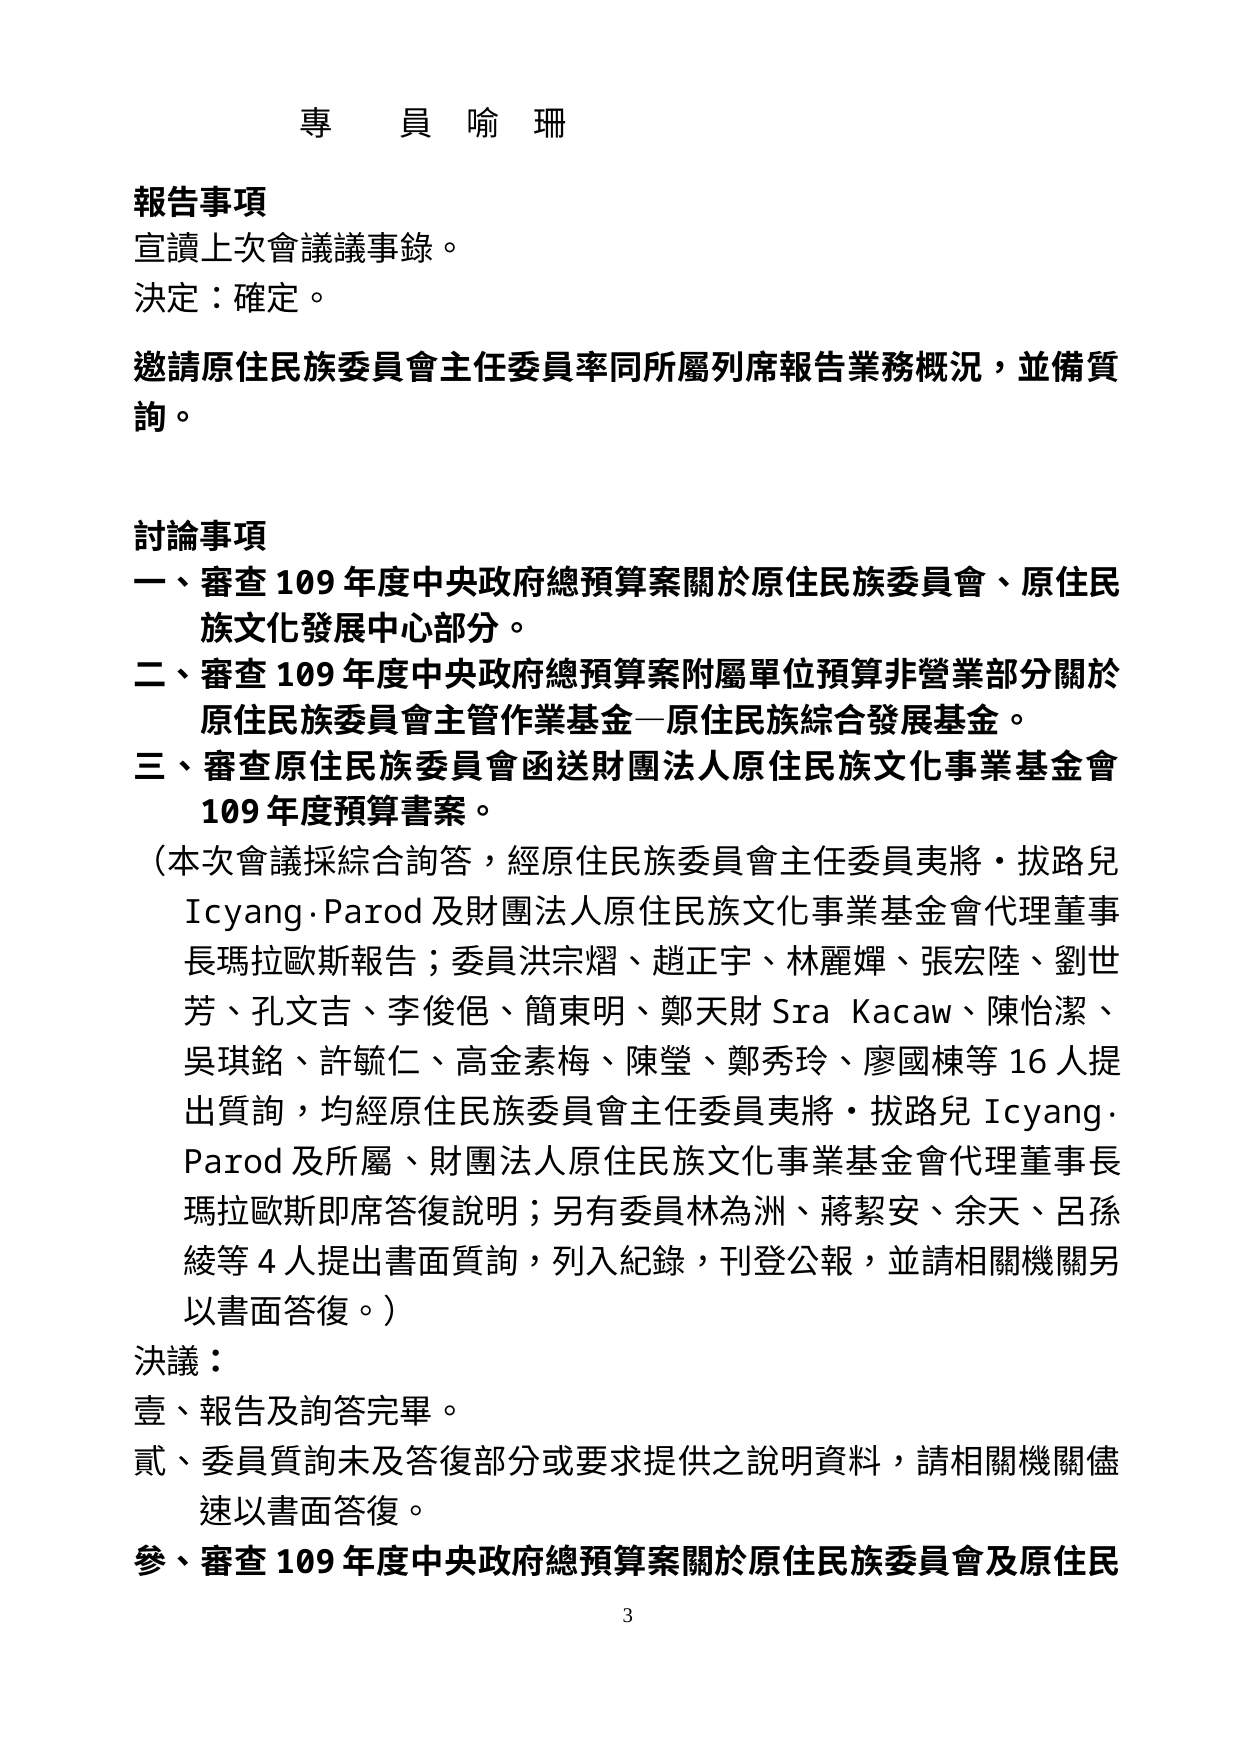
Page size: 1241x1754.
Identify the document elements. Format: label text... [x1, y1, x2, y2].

text 邀請原住民族委員會主任委員率同所屬列席報告業務概況，並備質詢。 [133, 339, 1122, 439]
text 參、審查109年度中央政府總預算案關於原住民族委員會及原住民 [133, 1533, 1122, 1583]
text 三、審查原住民族委員會函送財團法人原住民族文化事業基金會109年度預算書案。 [133, 741, 1122, 833]
text 宣讀上次會議議事錄。 [133, 221, 1122, 271]
text 報告事項 [133, 158, 1234, 221]
text （本次會議採綜合詢答，經原住民族委員會主任委員夷將‧拔路兒Icyang‧Parod及財團法人原住民族文化事業基金會代理董事長瑪拉歐斯報告；委員洪宗熠、趙正宇、林麗嬋、張宏陸、劉世芳、孔文吉、李俊俋、簡東明、鄭天財Sra Kacaw、陳怡潔、吳琪銘、許毓仁、高金素梅、陳瑩、鄭秀玲、廖國棟等16人提出質詢，均經原住民族委員會主任委員夷將‧拔路兒Icyang‧Parod及所屬、財團法人原住民族文化事業基金會代理董事長瑪拉歐斯即席答復說明；另有委員林為洲、蔣絜安、余天、呂孫綾等4人提出書面質詢，列入紀錄，刊登公報，並請相關機關另以書面答復。） [133, 833, 1122, 1333]
text 決定：確定。 [133, 271, 1122, 321]
text 決議： [133, 1333, 1122, 1383]
text 一、審查109年度中央政府總預算案關於原住民族委員會、原住民族文化發展中心部分。 [133, 558, 1122, 650]
text 討論事項 [133, 508, 1122, 558]
text 壹、報告及詢答完畢。 [133, 1383, 1122, 1433]
text 專 員 喻 珊 [133, 96, 1234, 146]
text 貳、委員質詢未及答復部分或要求提供之說明資料，請相關機關儘速以書面答復。 [133, 1433, 1122, 1533]
text 二、審查109年度中央政府總預算案附屬單位預算非營業部分關於原住民族委員會主管作業基金—原住民族綜合發展基金。 [133, 650, 1122, 741]
